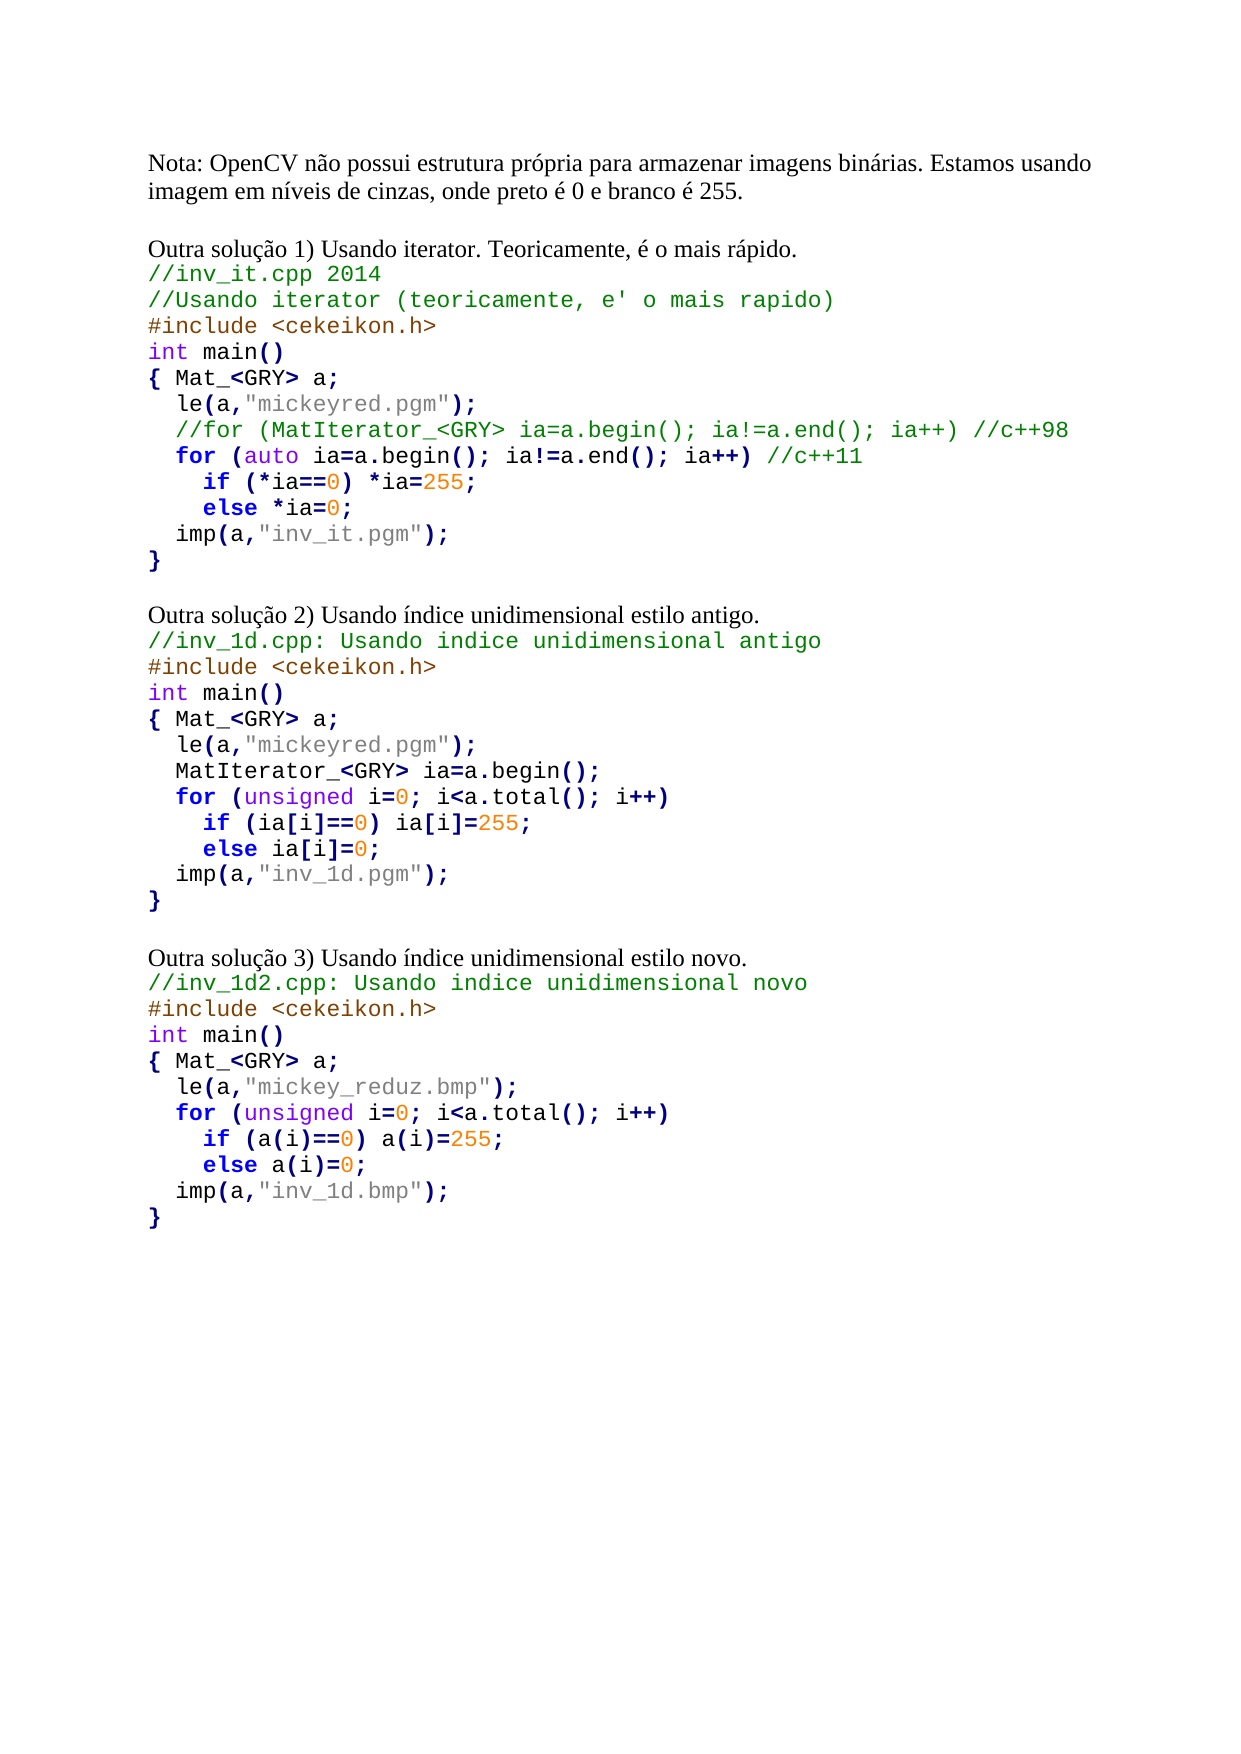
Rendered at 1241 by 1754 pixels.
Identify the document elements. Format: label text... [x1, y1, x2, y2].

text } [148, 548, 1092, 574]
text //inv_1d2.cpp: Usando indice unidimensional novo [148, 972, 1092, 998]
text #include <cekeikon.h> [148, 655, 1092, 681]
text imp(a,"inv_it.pgm"); [148, 522, 1092, 548]
text } [148, 889, 1092, 915]
text { Mat_<GRY> a; [148, 1049, 1092, 1076]
text //inv_1d.cpp: Usando indice unidimensional antigo [148, 629, 1092, 655]
text #include <cekeikon.h> [148, 998, 1092, 1024]
text else a(i)=0; [148, 1153, 1092, 1179]
text if (*ia==0) *ia=255; [148, 470, 1092, 496]
text imp(a,"inv_1d.pgm"); [148, 863, 1092, 889]
text else ia[i]=0; [148, 837, 1092, 863]
text le(a,"mickeyred.pgm"); [148, 733, 1092, 759]
text int main() [148, 341, 1092, 366]
text if (a(i)==0) a(i)=255; [148, 1127, 1092, 1153]
text //Usando iterator (teoricamente, e' o mais rapido) [148, 289, 1092, 314]
text Nota: OpenCV não possui estrutura própria para armazenar imagens binárias. Estamos usando imagem em níveis de cinzas, onde preto é 0 e branco é 255. [148, 148, 1092, 205]
text Outra solução 1) Usando iterator. Teoricamente, é o mais rápido. [148, 234, 1092, 263]
text for (auto ia=a.begin(); ia!=a.end(); ia++) //c++11 [148, 444, 1092, 470]
text //for (MatIterator_<GRY> ia=a.begin(); ia!=a.end(); ia++) //c++98 [148, 418, 1092, 444]
text { Mat_<GRY> a; [148, 366, 1092, 392]
text else *ia=0; [148, 496, 1092, 522]
text for (unsigned i=0; i<a.total(); i++) [148, 1101, 1092, 1127]
text for (unsigned i=0; i<a.total(); i++) [148, 785, 1092, 811]
text { Mat_<GRY> a; [148, 707, 1092, 733]
text //inv_it.cpp 2014 [148, 263, 1092, 289]
text Outra solução 2) Usando índice unidimensional estilo antigo. [148, 601, 1092, 629]
text Outra solução 3) Usando índice unidimensional estilo novo. [148, 943, 1092, 972]
text } [148, 1205, 1092, 1231]
text if (ia[i]==0) ia[i]=255; [148, 811, 1092, 837]
text le(a,"mickey_reduz.bmp"); [148, 1076, 1092, 1101]
text int main() [148, 1024, 1092, 1049]
text imp(a,"inv_1d.bmp"); [148, 1179, 1092, 1205]
text #include <cekeikon.h> [148, 314, 1092, 341]
text le(a,"mickeyred.pgm"); [148, 392, 1092, 418]
text MatIterator_<GRY> ia=a.begin(); [148, 759, 1092, 785]
text int main() [148, 681, 1092, 707]
